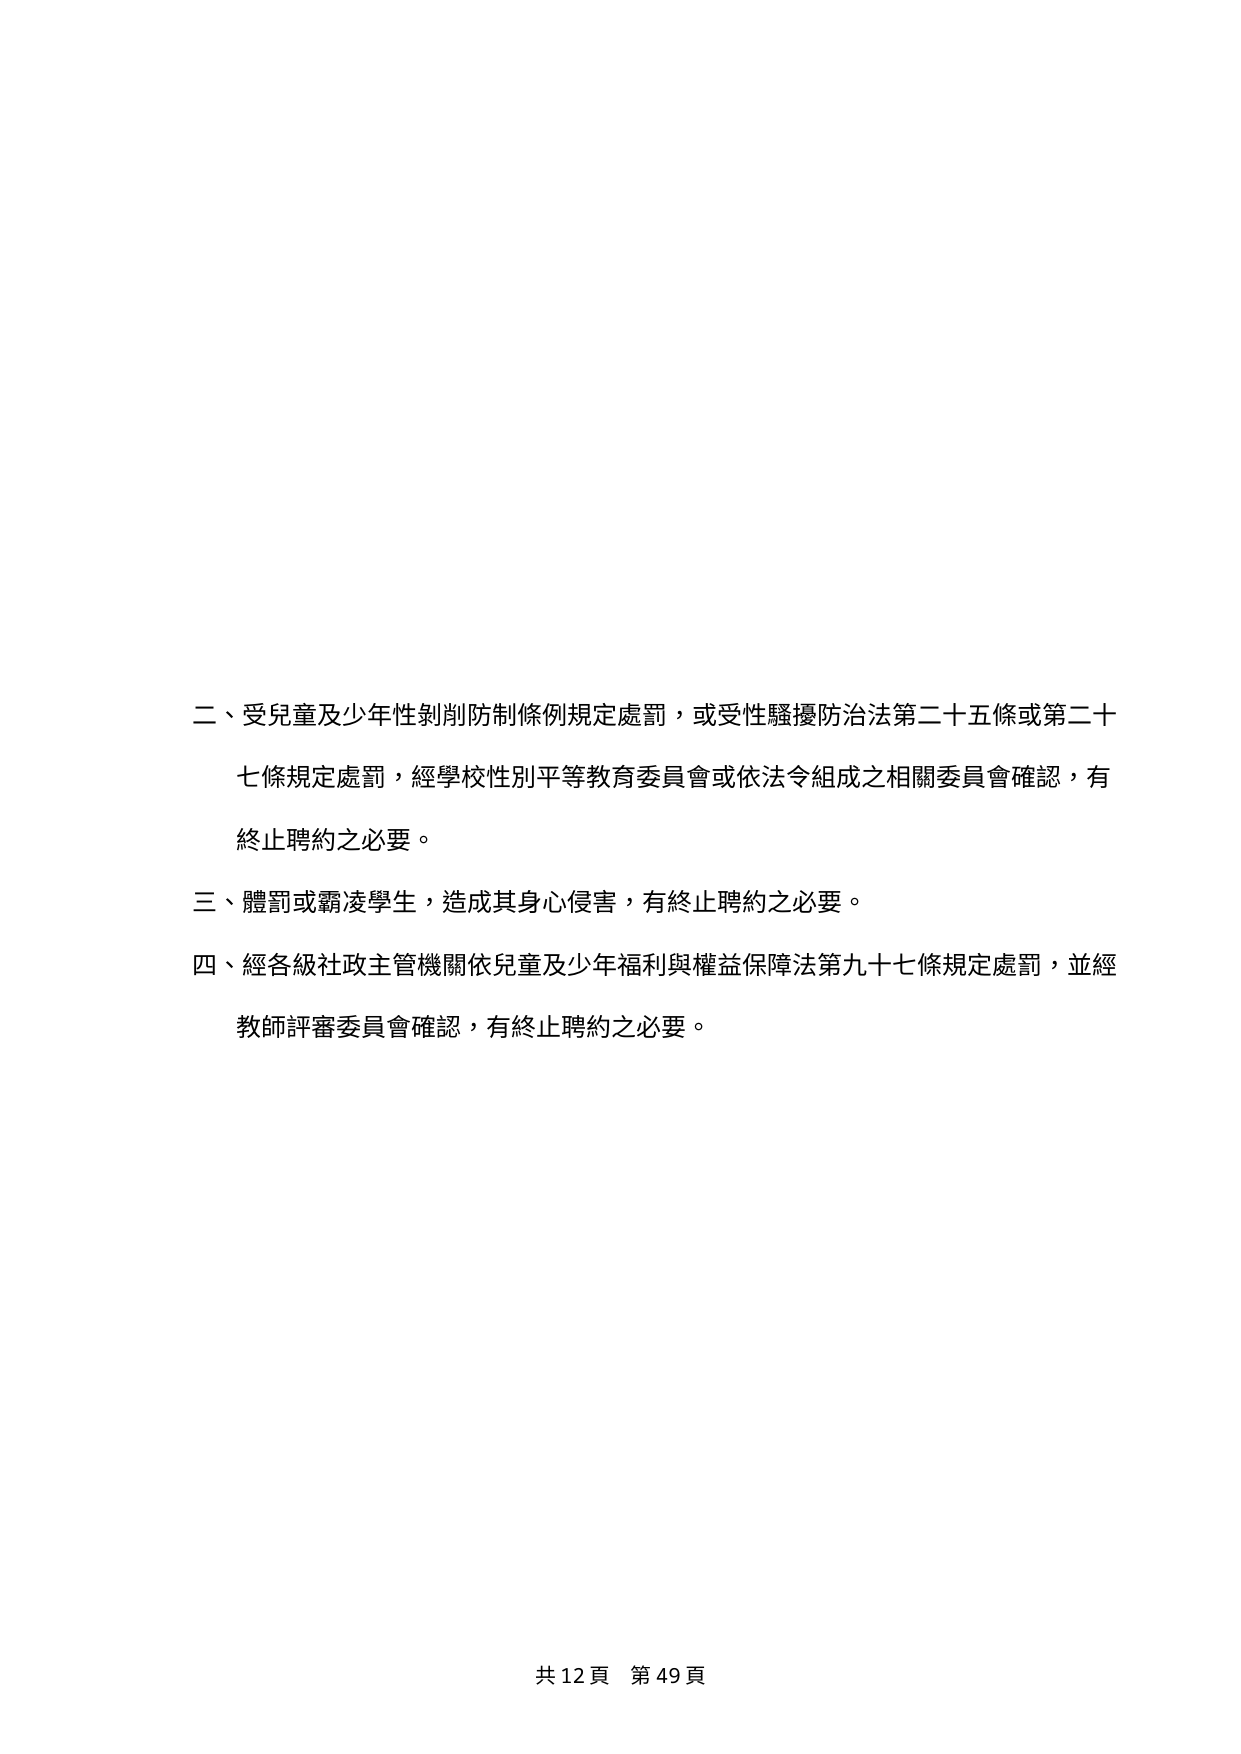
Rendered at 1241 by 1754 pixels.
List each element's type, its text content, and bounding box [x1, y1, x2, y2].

text 二、受兒童及少年性剝削防制條例規定處罰，或受性騷擾防治法第二十五條或第二十七條規定處罰，經學校性別平等教育委員會或依法令組成之相關委員會確認，有終止聘約之必要。 [192, 672, 1122, 859]
text 四、經各級社政主管機關依兒童及少年福利與權益保障法第九十七條規定處罰，並經教師評審委員會確認，有終止聘約之必要。 [192, 922, 1122, 1047]
text 三、體罰或霸凌學生，造成其身心侵害，有終止聘約之必要。 [192, 859, 1122, 922]
